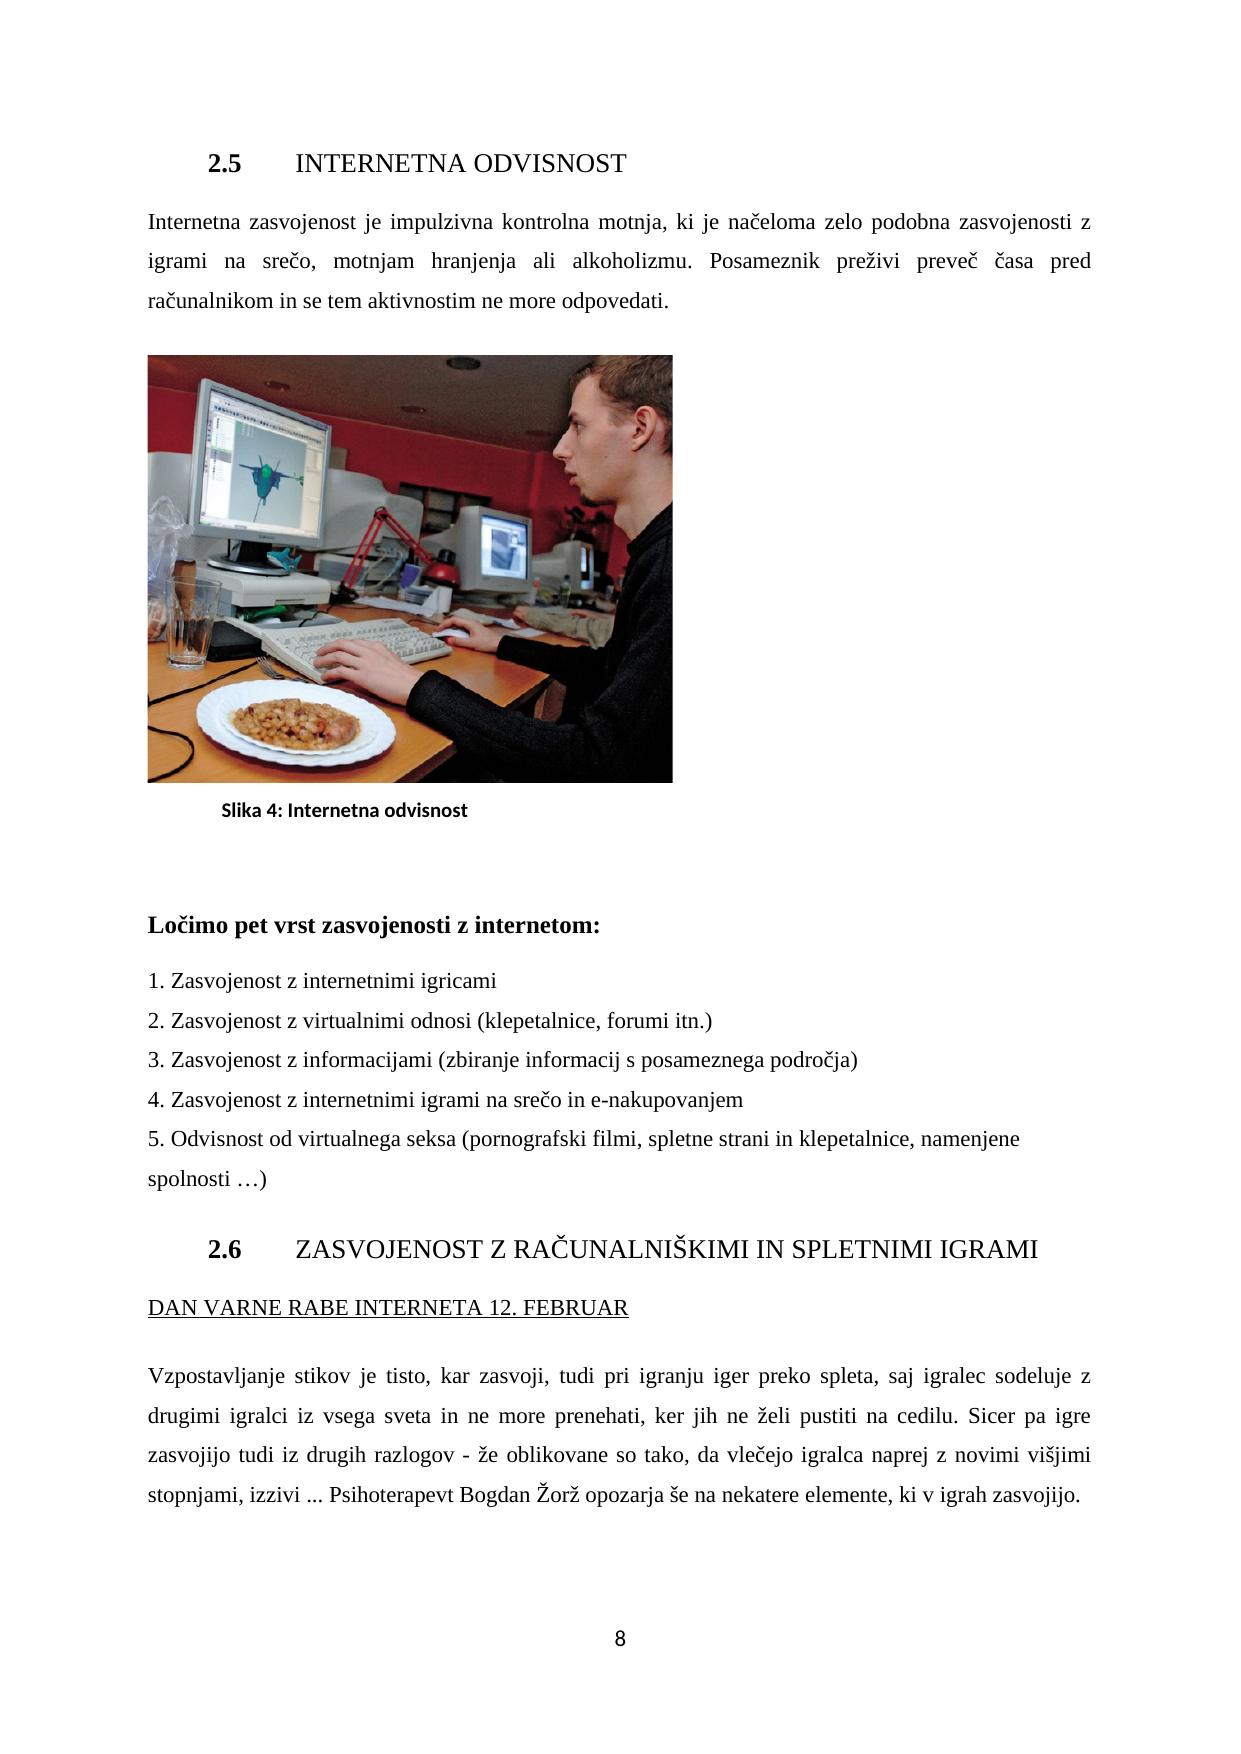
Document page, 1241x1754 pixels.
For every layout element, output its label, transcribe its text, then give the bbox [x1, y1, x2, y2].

text Ločimo pet vrst zasvojenosti z internetom: [148, 910, 1093, 938]
picture [147, 355, 673, 783]
subtitle ZASVOJENOST Z RAČUNALNIŠKIMI IN SPLETNIMI IGRAMI [208, 1234, 1093, 1265]
text 1. Zasvojenost z internetnimi igricami 2. Zasvojenost z virtualnimi odnosi (klepetalnice, forumi itn.) 3. Zasvojenost z informacijami (zbiranje informacij s posameznega področja) 4. Zasvojenost z internetnimi igrami na srečo in e-nakupovanjem 5. Odvisnost od virtualnega seksa (pornografski filmi, spletne strani in klepetalnice, namenjene spolnosti …) [148, 968, 1093, 1191]
text Slika 4: Internetna odvisnost [148, 797, 1093, 823]
subtitle INTERNETNA ODVISNOST [208, 148, 1093, 179]
text Vzpostavljanje stikov je tisto, kar zasvoji, tudi pri igranju iger preko spleta, saj igralec sodeluje z drugimi igralci iz vsega sveta in ne more prenehati, ker jih ne želi pustiti na cedilu. Sicer pa igre zasvojijo tudi iz drugih razlogov - že oblikovane so tako, da vlečejo igralca naprej z novimi višjimi stopnjami, izzivi ... Psihoterapevt Bogdan Žorž opozarja še na nekatere elemente, ki v igrah zasvojijo. [148, 1363, 1093, 1507]
text DAN VARNE RABE INTERNETA 12. FEBRUAR [148, 1294, 1093, 1320]
text Internetna zasvojenost je impulzivna kontrolna motnja, ki je načeloma zelo podobna zasvojenosti z igrami na srečo, motnjam hranjenja ali alkoholizmu. Posameznik preživi preveč časa pred računalnikom in se tem aktivnostim ne more odpovedati. [148, 208, 1093, 313]
